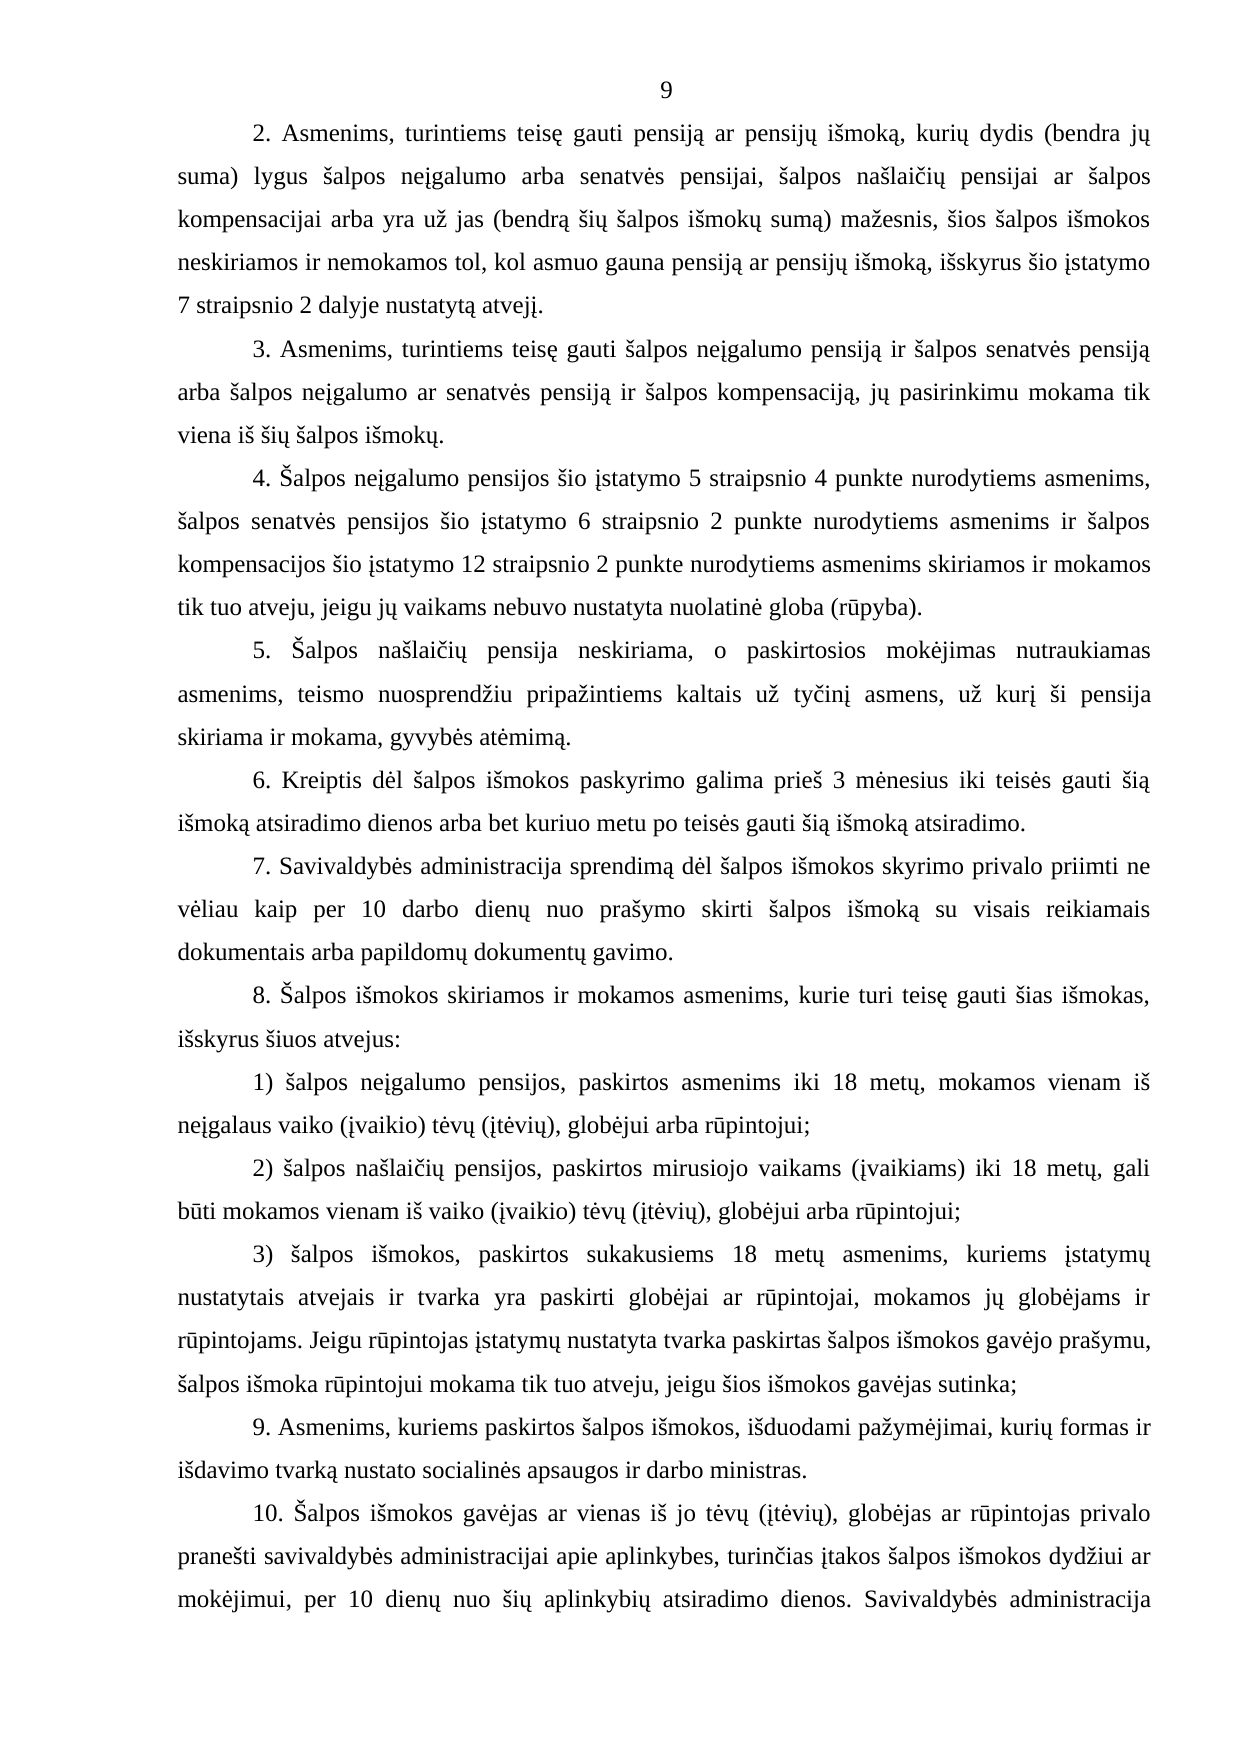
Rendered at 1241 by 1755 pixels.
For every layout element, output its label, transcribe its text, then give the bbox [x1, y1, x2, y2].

text 3. Asmenims, turintiems teisę gauti šalpos neįgalumo pensiją ir šalpos senatvės pensiją arba šalpos neįgalumo ar senatvės pensiją ir šalpos kompensaciją, jų pasirinkimu mokama tik viena iš šių šalpos išmokų. [177, 334, 1152, 449]
text 2) šalpos našlaičių pensijos, paskirtos mirusiojo vaikams (įvaikiams) iki 18 metų, gali būti mokamos vienam iš vaiko (įvaikio) tėvų (įtėvių), globėjui arba rūpintojui; [177, 1153, 1152, 1225]
text 6. Kreiptis dėl šalpos išmokos paskyrimo galima prieš 3 mėnesius iki teisės gauti šią išmoką atsiradimo dienos arba bet kuriuo metu po teisės gauti šią išmoką atsiradimo. [177, 765, 1152, 837]
text 8. Šalpos išmokos skiriamos ir mokamos asmenims, kurie turi teisę gauti šias išmokas, išskyrus šiuos atvejus: [177, 981, 1152, 1052]
text 9. Asmenims, kuriems paskirtos šalpos išmokos, išduodami pažymėjimai, kurių formas ir išdavimo tvarką nustato socialinės apsaugos ir darbo ministras. [177, 1412, 1152, 1484]
text 7. Savivaldybės administracija sprendimą dėl šalpos išmokos skyrimo privalo priimti ne vėliau kaip per 10 darbo dienų nuo prašymo skirti šalpos išmoką su visais reikiamais dokumentais arba papildomų dokumentų gavimo. [177, 851, 1152, 966]
text 4. Šalpos neįgalumo pensijos šio įstatymo 5 straipsnio 4 punkte nurodytiems asmenims, šalpos senatvės pensijos šio įstatymo 6 straipsnio 2 punkte nurodytiems asmenims ir šalpos kompensacijos šio įstatymo 12 straipsnio 2 punkte nurodytiems asmenims skiriamos ir mokamos tik tuo atveju, jeigu jų vaikams nebuvo nustatyta nuolatinė globa (rūpyba). [177, 463, 1152, 621]
text 2. Asmenims, turintiems teisę gauti pensiją ar pensijų išmoką, kurių dydis (bendra jų suma) lygus šalpos neįgalumo arba senatvės pensijai, šalpos našlaičių pensijai ar šalpos kompensacijai arba yra už jas (bendrą šių šalpos išmokų sumą) mažesnis, šios šalpos išmokos neskiriamos ir nemokamos tol, kol asmuo gauna pensiją ar pensijų išmoką, išskyrus šio įstatymo 7 straipsnio 2 dalyje nustatytą atvejį. [177, 118, 1152, 319]
text 5. Šalpos našlaičių pensija neskiriama, o paskirtosios mokėjimas nutraukiamas asmenims, teismo nuosprendžiu pripažintiems kaltais už tyčinį asmens, už kurį ši pensija skiriama ir mokama, gyvybės atėmimą. [177, 636, 1152, 751]
text 10. Šalpos išmokos gavėjas ar vienas iš jo tėvų (įtėvių), globėjas ar rūpintojas privalo pranešti savivaldybės administracijai apie aplinkybes, turinčias įtakos šalpos išmokos dydžiui ar mokėjimui, per 10 dienų nuo šių aplinkybių atsiradimo dienos. Savivaldybės administracija [177, 1498, 1152, 1613]
text 3) šalpos išmokos, paskirtos sukakusiems 18 metų asmenims, kuriems įstatymų nustatytais atvejais ir tvarka yra paskirti globėjai ar rūpintojai, mokamos jų globėjams ir rūpintojams. Jeigu rūpintojas įstatymų nustatyta tvarka paskirtas šalpos išmokos gavėjo prašymu, šalpos išmoka rūpintojui mokama tik tuo atveju, jeigu šios išmokos gavėjas sutinka; [177, 1239, 1152, 1397]
text 1) šalpos neįgalumo pensijos, paskirtos asmenims iki 18 metų, mokamos vienam iš neįgalaus vaiko (įvaikio) tėvų (įtėvių), globėjui arba rūpintojui; [177, 1067, 1152, 1139]
